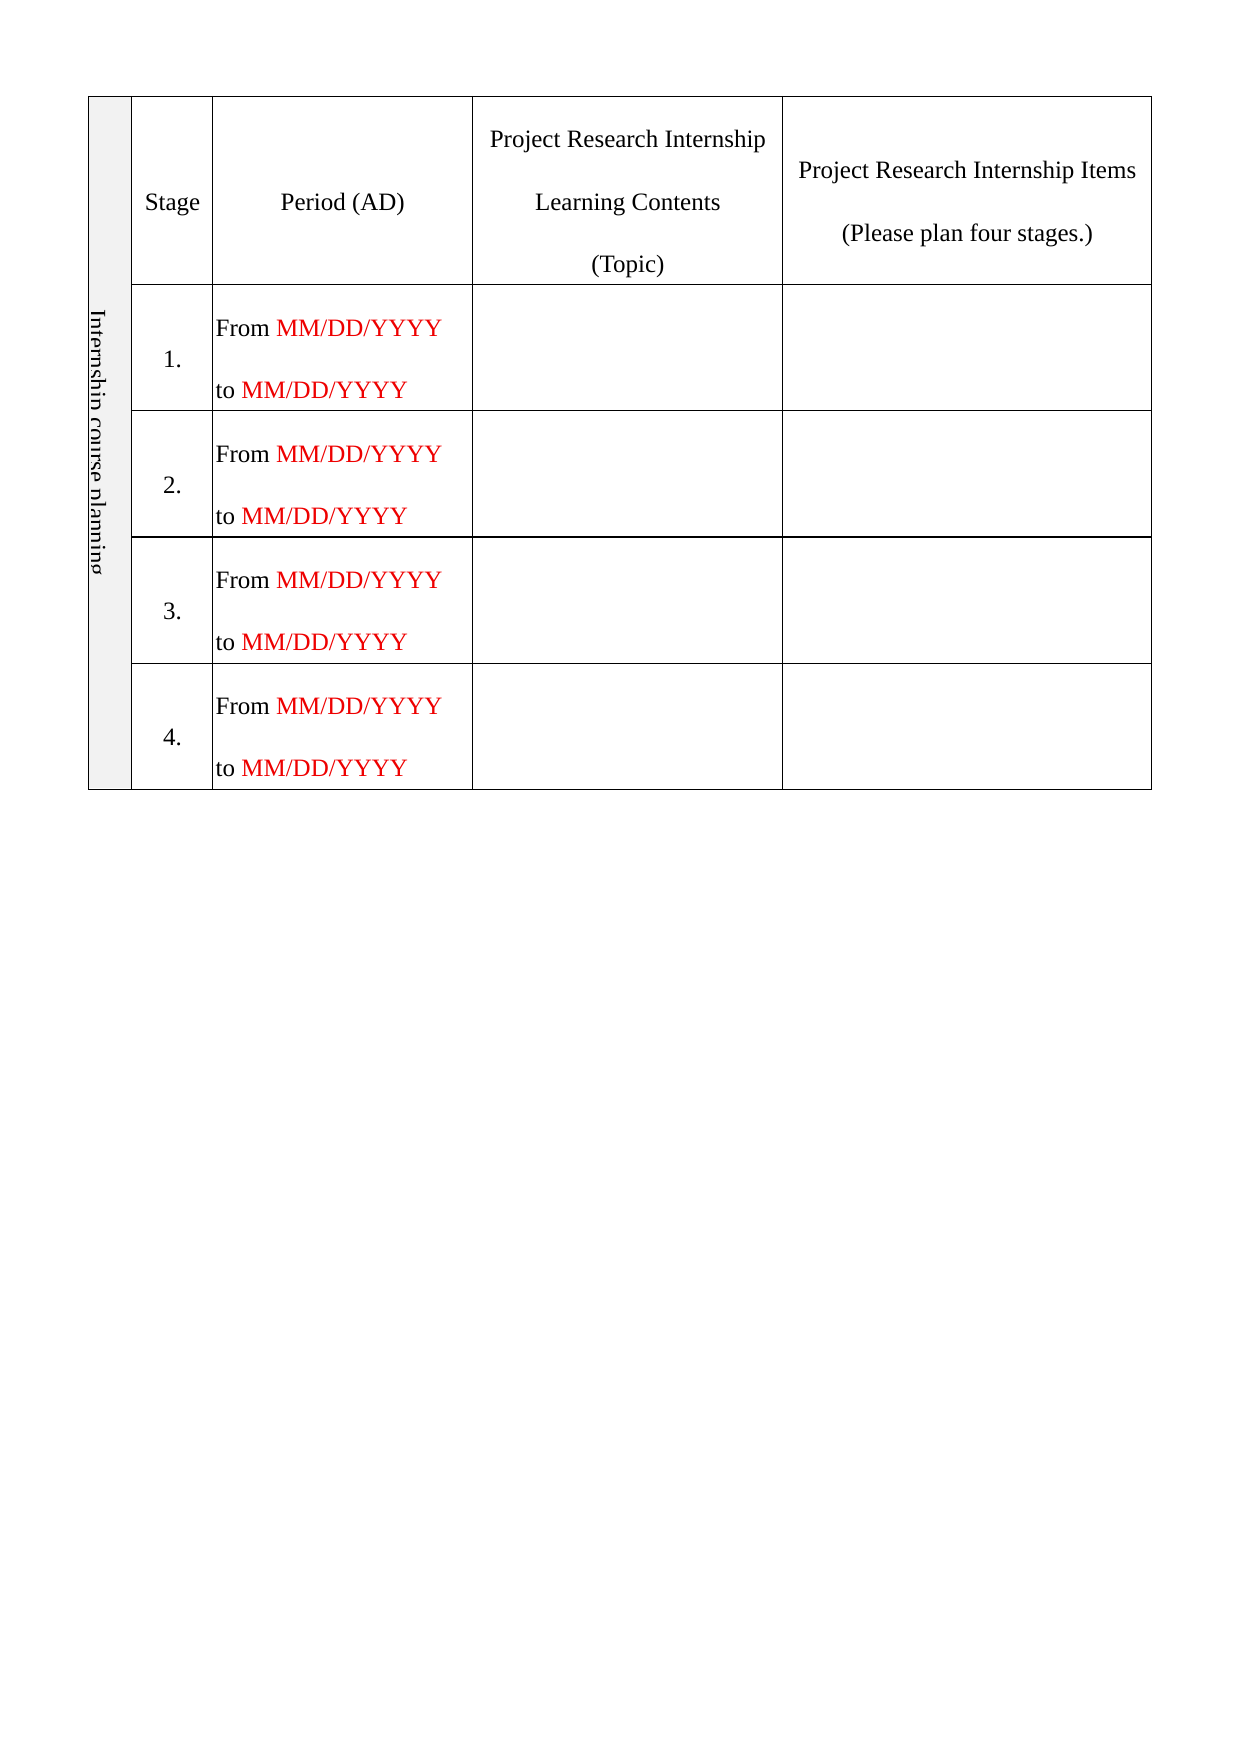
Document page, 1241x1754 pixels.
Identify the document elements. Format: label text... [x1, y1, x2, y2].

table_cell [473, 285, 782, 410]
table_cell [783, 538, 1151, 662]
table_cell [783, 411, 1151, 536]
table_cell [783, 664, 1151, 788]
table_cell [473, 411, 782, 536]
table_cell From MM/DD/YYYY to MM/DD/YYYY [213, 285, 472, 410]
table_cell [473, 664, 782, 788]
table_cell From MM/DD/YYYY to MM/DD/YYYY [213, 538, 472, 662]
table_cell [473, 538, 782, 662]
table_cell 2. [132, 411, 212, 536]
table_cell [783, 285, 1151, 410]
table_cell 3. [132, 538, 212, 662]
table_cell Stage [132, 97, 212, 284]
table_cell Period (AD) [213, 97, 472, 284]
table_cell Project Research Internship Items (Please plan four stages.) [783, 97, 1151, 284]
table_cell From MM/DD/YYYY to MM/DD/YYYY [213, 411, 472, 536]
table_cell 4. [132, 664, 212, 788]
table_cell Internship course planning [89, 97, 131, 788]
table_cell 1. [132, 285, 212, 410]
table_cell From MM/DD/YYYY to MM/DD/YYYY [213, 664, 472, 788]
table_cell Project Research Internship Learning Contents (Topic) [473, 97, 782, 284]
